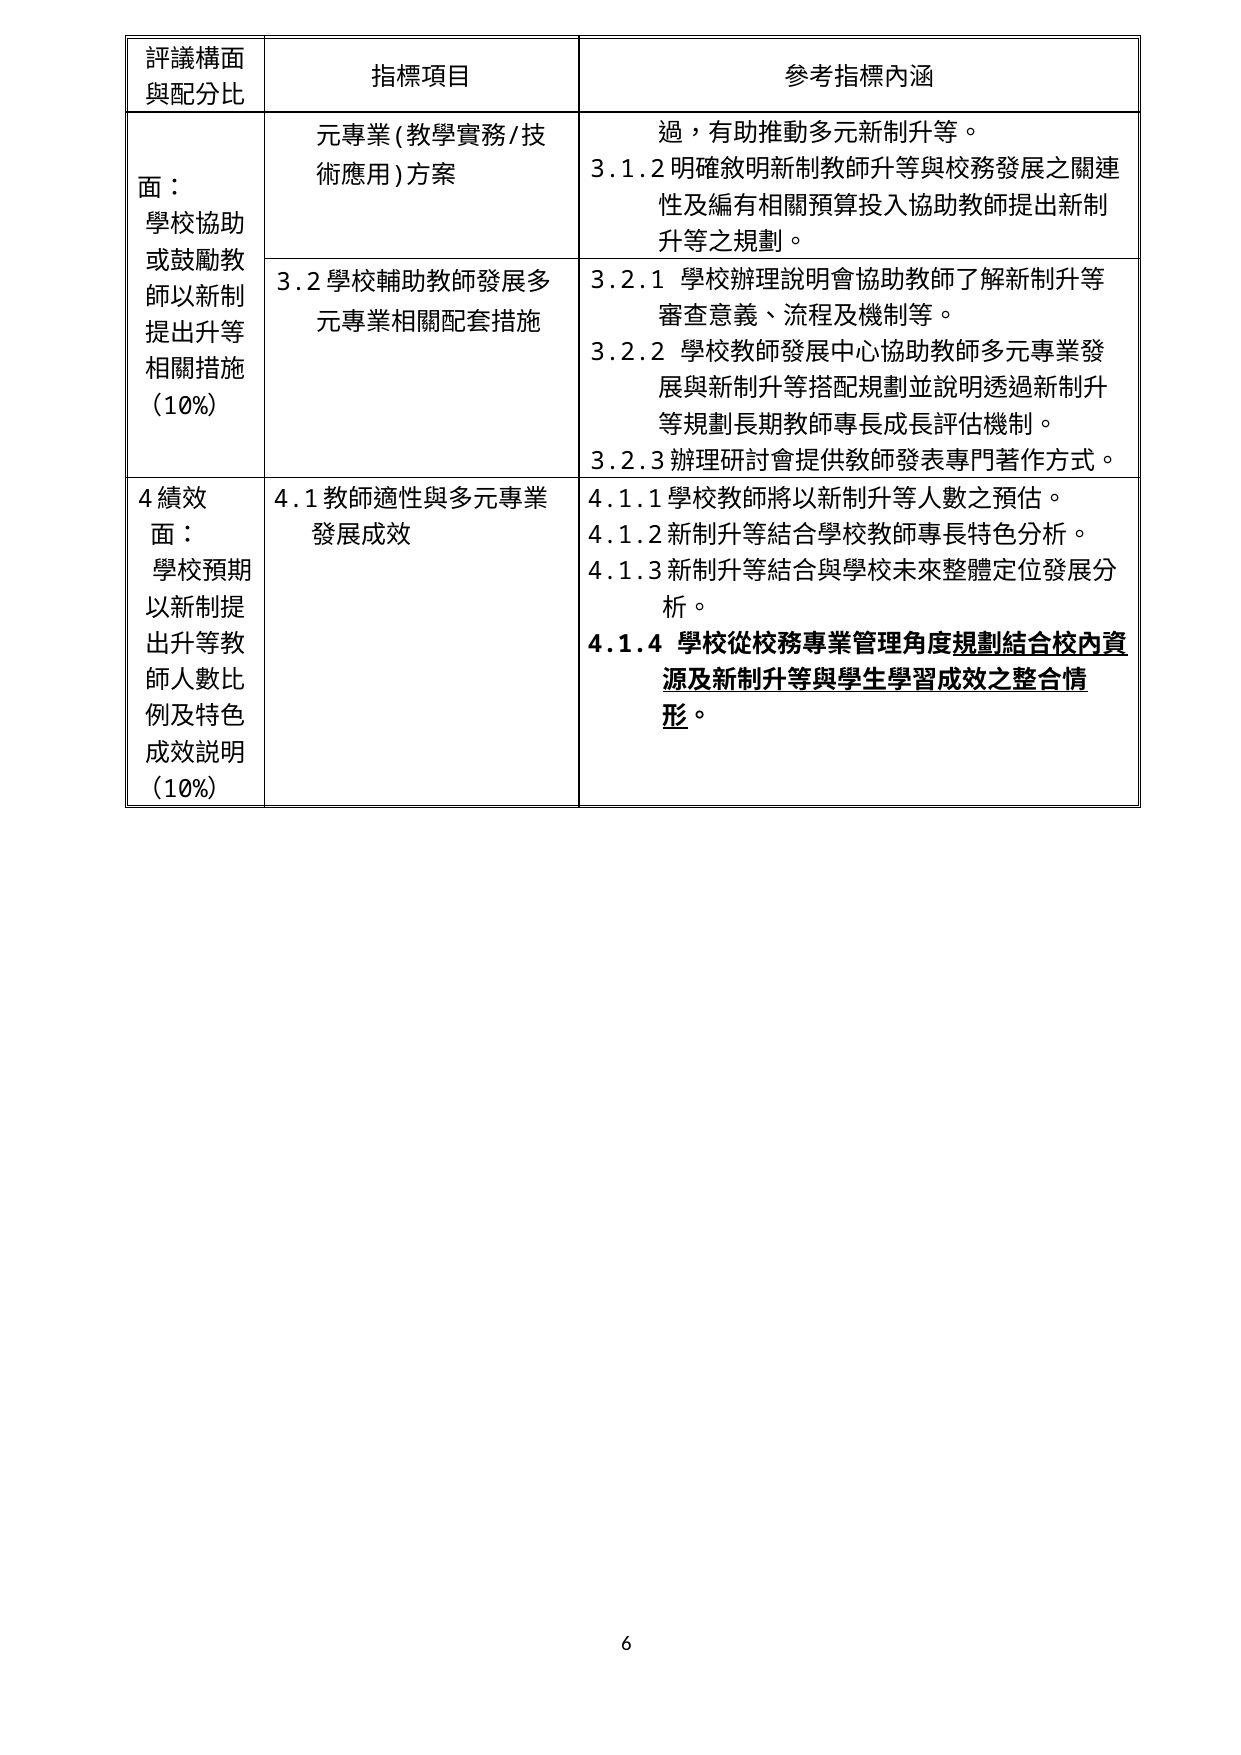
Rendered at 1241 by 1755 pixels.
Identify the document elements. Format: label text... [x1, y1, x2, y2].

table_header 指標項目 [265, 39, 578, 111]
table_cell 3.2.1 學校辦理說明會協助教師了解新制升等審查意義、流程及機制等。 3.2.2 學校教師發展中心協助教師多元專業發展與新制升等搭配規劃並說明透過新制升等規劃長期教師專長成長評估機制。 3.2.3辦理研討會提供敎師發表專門著作方式。 [580, 259, 1138, 477]
table_cell 元專業(教學實務/技術應用)方案 [265, 113, 578, 258]
table_header 評議構面與配分比 [128, 39, 264, 111]
table_cell 4.1.1學校教師將以新制升等人數之預估。 4.1.2新制升等結合學校教師專長特色分析。 4.1.3新制升等結合與學校未來整體定位發展分析。 4.1.4 學校從校務專業管理角度規劃結合校內資源及新制升等與學生學習成效之整合情形。 [580, 478, 1138, 804]
table_cell 過，有助推動多元新制升等。 3.1.2明確敘明新制教師升等與校務發展之關連性及編有相關預算投入協助教師提出新制升等之規劃。 [580, 113, 1138, 258]
table_header 參考指標內涵 [580, 39, 1138, 111]
table_cell 面： 學校協助 或鼓勵教師以新制 提出升等 相關措施 （10%） [128, 113, 264, 477]
table_cell 4績效面： 學校預期 以新制提 出升等教 師人數比 例及特色 成效説明 （10%） [128, 478, 264, 804]
table_cell 4.1教師適性與多元專業發展成效 [265, 478, 578, 804]
table_cell 3.2學校輔助教師發展多元專業相關配套措施 [265, 259, 578, 477]
